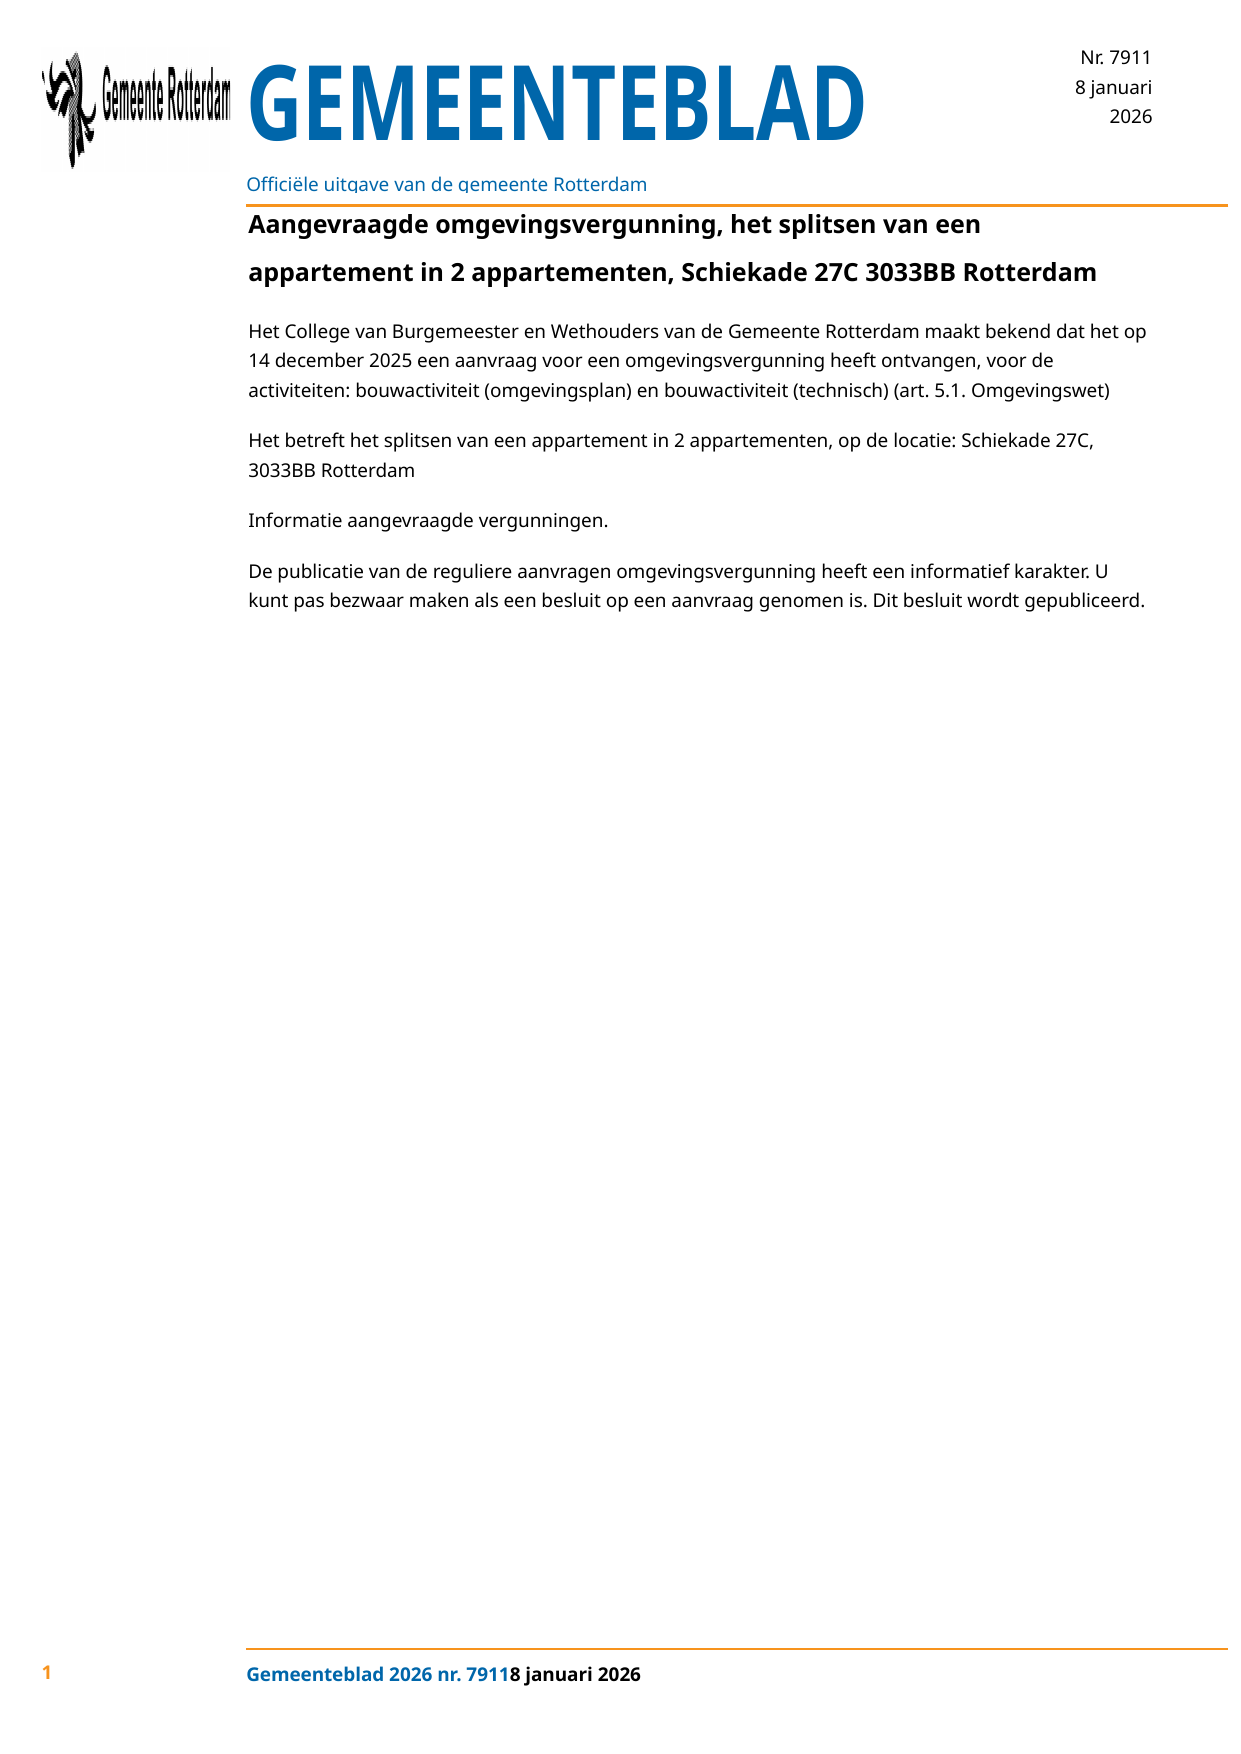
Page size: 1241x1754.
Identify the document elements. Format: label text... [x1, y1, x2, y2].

text Het betreft het splitsen van een appartement in 2 appartementen, op de locatie: Schiekade 27C, 3033BB Rotterdam [248, 427, 1152, 483]
text Het College van Burgemeester en Wethouders van de Gemeente Rotterdam maakt bekend dat het op 14 december 2025 een aanvraag voor een omgevingsvergunning heeft ontvangen, voor de activiteiten: bouwactiviteit (omgevingsplan) en bouwactiviteit (technisch) (art. 5.1. Omgevingswet) [248, 318, 1152, 403]
text De publicatie van de reguliere aanvragen omgevingsvergunning heeft een informatief karakter. U kunt pas bezwaar maken als een besluit op een aanvraag genomen is. Dit besluit wordt gepubliceerd. [248, 558, 1152, 613]
picture [41, 47, 231, 172]
text Aangevraagde omgevingsvergunning, het splitsen van een appartement in 2 appartementen, Schiekade 27C 3033BB Rotterdam [248, 207, 1152, 288]
text Informatie aangevraagde vergunningen. [248, 507, 1152, 533]
